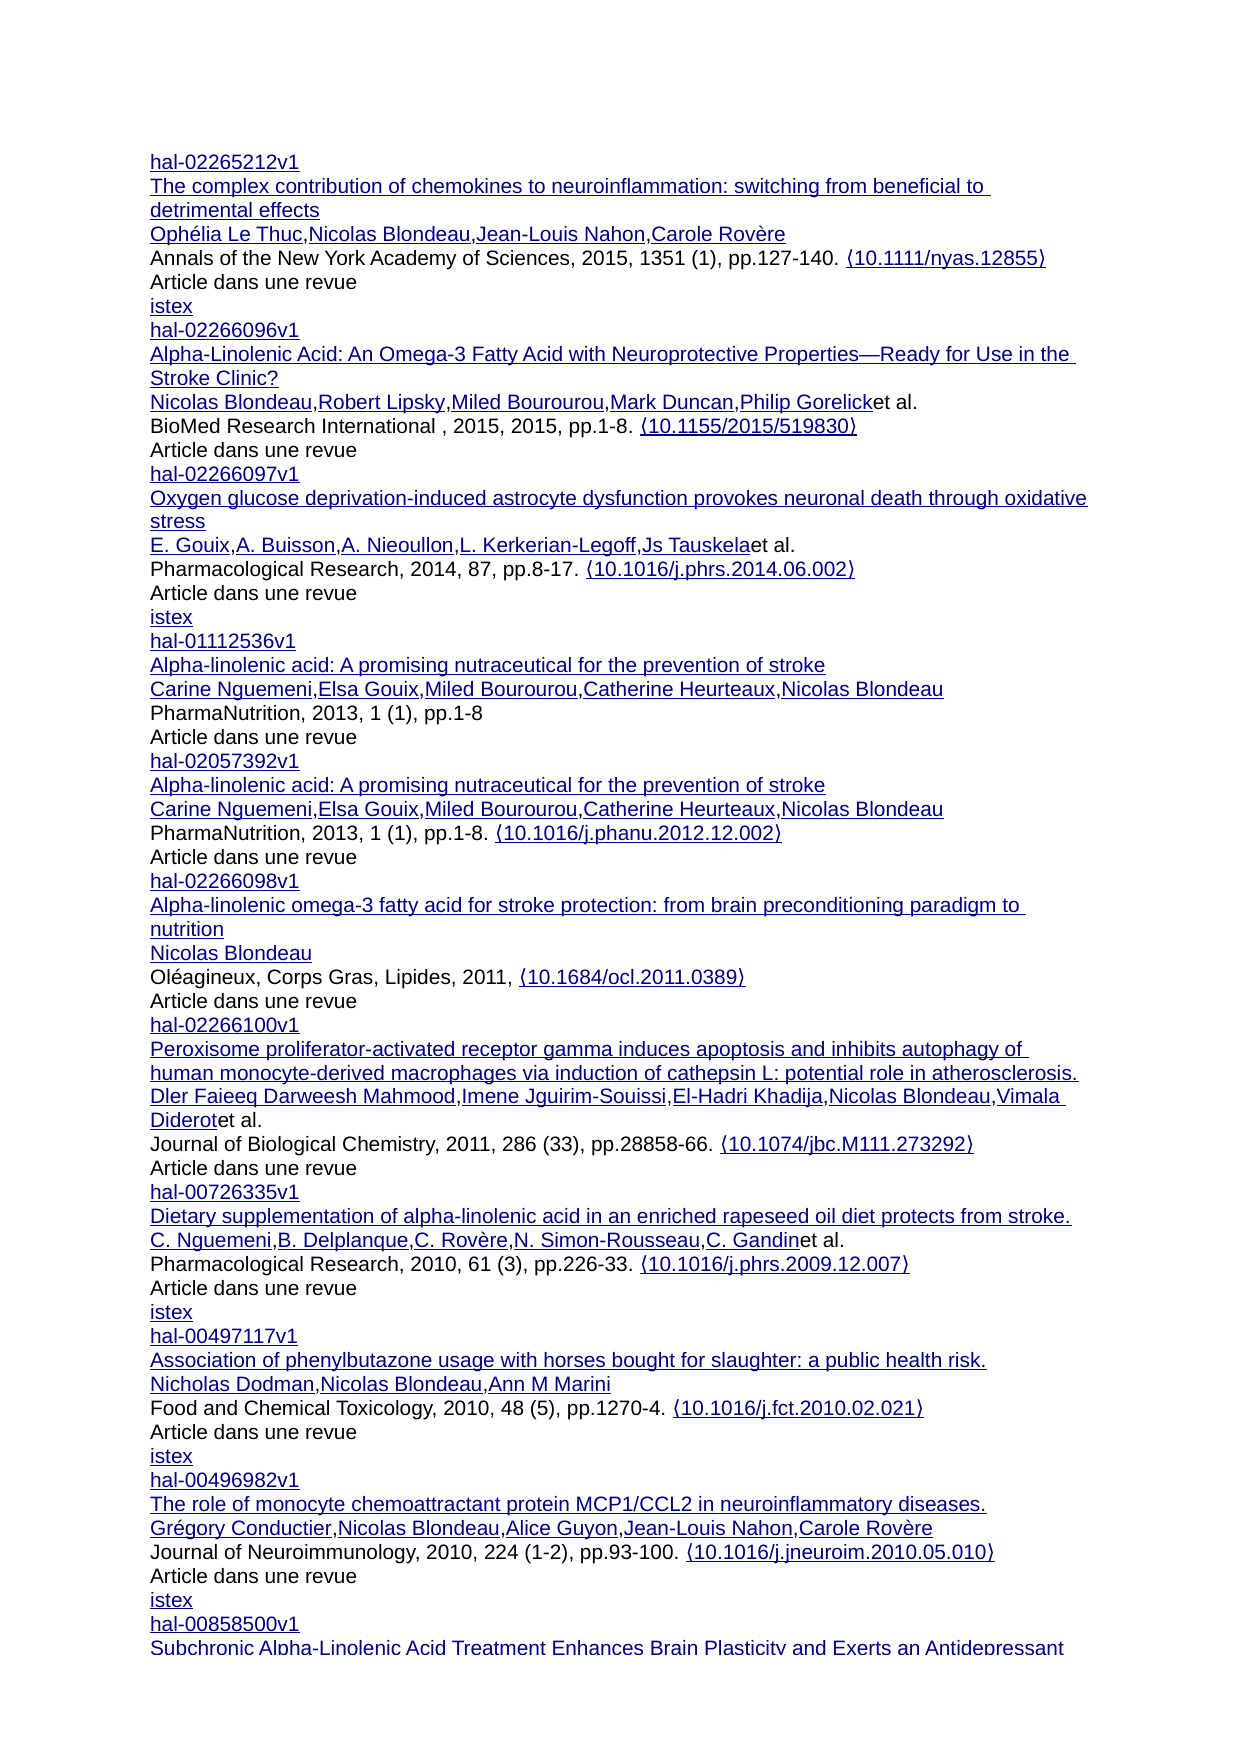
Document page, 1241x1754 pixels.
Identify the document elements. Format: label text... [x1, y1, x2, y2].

table_cell Alpha-linolenic acid: A promising nutraceutical for the prevention of stroke Carine Nguemeni,Elsa Gouix,Miled Bourourou,Catherine Heurteaux,Nicolas Blondeau PharmaNutrition, 2013, 1 (1), pp.1-8. ⟨10.1016/j.phanu.2012.12.002⟩ Article dans une revue hal-02266098v1 [150, 773, 1090, 893]
table_cell Alpha-linolenic omega-3 fatty acid for stroke protection: from brain preconditioning paradigm to nutrition Nicolas Blondeau Oléagineux, Corps Gras, Lipides, 2011, ⟨10.1684/ocl.2011.0389⟩ Article dans une revue hal-02266100v1 [150, 893, 1090, 1036]
table_cell Dietary supplementation of alpha-linolenic acid in an enriched rapeseed oil diet protects from stroke. C. Nguemeni,B. Delplanque,C. Rovère,N. Simon-Rousseau,C. Gandinet al. Pharmacological Research, 2010, 61 (3), pp.226-33. ⟨10.1016/j.phrs.2009.12.007⟩ Article dans une revue istex hal-00497117v1 [150, 1204, 1090, 1348]
table_cell Association of phenylbutazone usage with horses bought for slaughter: a public health risk. Nicholas Dodman,Nicolas Blondeau,Ann M Marini Food and Chemical Toxicology, 2010, 48 (5), pp.1270-4. ⟨10.1016/j.fct.2010.02.021⟩ Article dans une revue istex hal-00496982v1 [150, 1348, 1090, 1492]
table_cell hal-02265212v1 [150, 150, 1090, 174]
table_cell Peroxisome proliferator-activated receptor gamma induces apoptosis and inhibits autophagy of human monocyte-derived macrophages via induction of cathepsin L: potential role in atherosclerosis. Dler Faieeq Darweesh Mahmood,Imene Jguirim-Souissi,El-Hadri Khadija,Nicolas Blondeau,Vimala Diderotet al. Journal of Biological Chemistry, 2011, 286 (33), pp.28858-66. ⟨10.1074/jbc.M111.273292⟩ Article dans une revue hal-00726335v1 [150, 1036, 1090, 1204]
table_cell Alpha-Linolenic Acid: An Omega-3 Fatty Acid with Neuroprotective Properties—Ready for Use in the Stroke Clinic? Nicolas Blondeau,Robert Lipsky,Miled Bourourou,Mark Duncan,Philip Gorelicket al. BioMed Research International , 2015, 2015, pp.1-8. ⟨10.1155/2015/519830⟩ Article dans une revue hal-02266097v1 [150, 342, 1090, 485]
table_cell Subchronic Alpha-Linolenic Acid Treatment Enhances Brain Plasticity and Exerts an Antidepressant [150, 1635, 1090, 1655]
table_cell Oxygen glucose deprivation-induced astrocyte dysfunction provokes neuronal death through oxidative stress E. Gouix,A. Buisson,A. Nieoullon,L. Kerkerian-Legoff,Js Tauskelaet al. Pharmacological Research, 2014, 87, pp.8-17. ⟨10.1016/j.phrs.2014.06.002⟩ Article dans une revue istex hal-01112536v1 [150, 485, 1090, 653]
table_cell Alpha-linolenic acid: A promising nutraceutical for the prevention of stroke Carine Nguemeni,Elsa Gouix,Miled Bourourou,Catherine Heurteaux,Nicolas Blondeau PharmaNutrition, 2013, 1 (1), pp.1-8 Article dans une revue hal-02057392v1 [150, 653, 1090, 773]
table_cell The complex contribution of chemokines to neuroinflammation: switching from beneficial to detrimental effects Ophélia Le Thuc,Nicolas Blondeau,Jean-Louis Nahon,Carole Rovère Annals of the New York Academy of Sciences, 2015, 1351 (1), pp.127-140. ⟨10.1111/nyas.12855⟩ Article dans une revue istex hal-02266096v1 [150, 174, 1090, 342]
table_cell The role of monocyte chemoattractant protein MCP1/CCL2 in neuroinflammatory diseases. Grégory Conductier,Nicolas Blondeau,Alice Guyon,Jean-Louis Nahon,Carole Rovère Journal of Neuroimmunology, 2010, 224 (1-2), pp.93-100. ⟨10.1016/j.jneuroim.2010.05.010⟩ Article dans une revue istex hal-00858500v1 [150, 1492, 1090, 1635]
